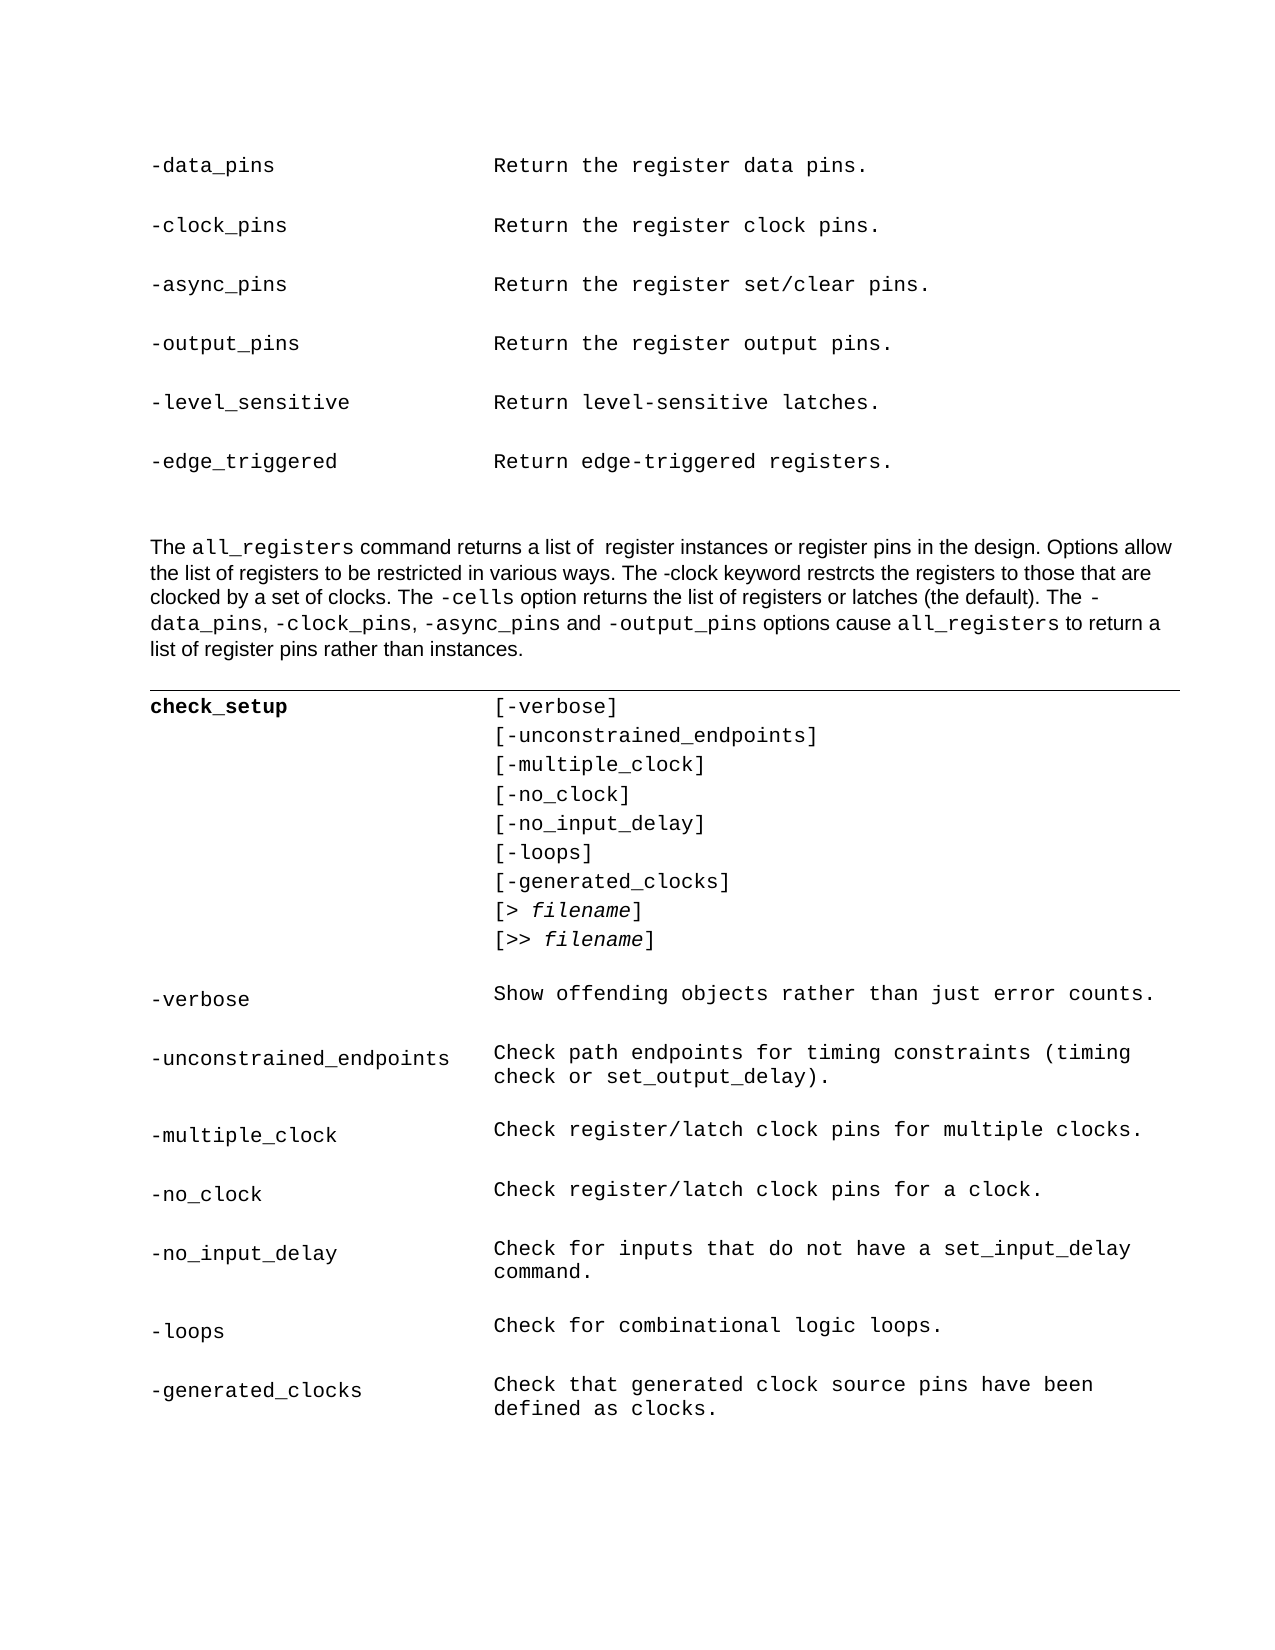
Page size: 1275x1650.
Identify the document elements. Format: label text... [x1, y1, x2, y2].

table_cell -async_pins [150, 268, 493, 327]
table_cell -multiple_clock [150, 1120, 493, 1179]
table_cell Check register/latch clock pins for multiple clocks. [493, 1120, 1180, 1179]
table_cell -unconstrained_endpoints [150, 1042, 493, 1119]
table_cell Check for combinational logic loops. [493, 1315, 1180, 1374]
table_cell -no_clock [150, 1179, 493, 1238]
table_cell -verbose [150, 983, 493, 1042]
table_cell Show offending objects rather than just error counts. [493, 983, 1180, 1042]
table_cell -loops [150, 1315, 493, 1374]
table_cell Return the register set/clear pins. [493, 268, 1180, 327]
table_cell Check path endpoints for timing constraints (timing check or set_output_delay). [493, 1042, 1180, 1119]
table_cell -data_pins [150, 150, 493, 209]
table_header check_setup [150, 691, 493, 983]
table_cell -output_pins [150, 328, 493, 387]
text The all_registers command returns a list of register instances or register pins in the design. Options allow the list of registers to be restricted in various ways. The -clock keyword restrcts the registers to those that are clocked by a set of clocks. The -cells option returns the list of registers or latches (the default). The -data_pins, -clock_pins, -async_pins and -output_pins options cause all_registers to return a list of register pins rather than instances. [150, 535, 1180, 660]
table_cell Return level-sensitive latches. [493, 387, 1180, 446]
table_cell Return the register data pins. [493, 150, 1180, 209]
table_header [-verbose] [-unconstrained_endpoints] [-multiple_clock] [-no_clock] [-no_input_delay] [-loops] [-generated_clocks] [> filename] [>> filename] [493, 691, 1180, 983]
table_cell Return edge-triggered registers. [493, 446, 1180, 505]
table_cell -edge_triggered [150, 446, 493, 505]
table_cell -clock_pins [150, 209, 493, 268]
table_cell -generated_clocks [150, 1374, 493, 1452]
table_cell -no_input_delay [150, 1238, 493, 1315]
table_cell Check for inputs that do not have a set_input_delay command. [493, 1238, 1180, 1315]
table_cell Check that generated clock source pins have been defined as clocks. [493, 1374, 1180, 1452]
table_cell -level_sensitive [150, 387, 493, 446]
table_cell Check register/latch clock pins for a clock. [493, 1179, 1180, 1238]
table_cell Return the register clock pins. [493, 209, 1180, 268]
table_cell Return the register output pins. [493, 328, 1180, 387]
